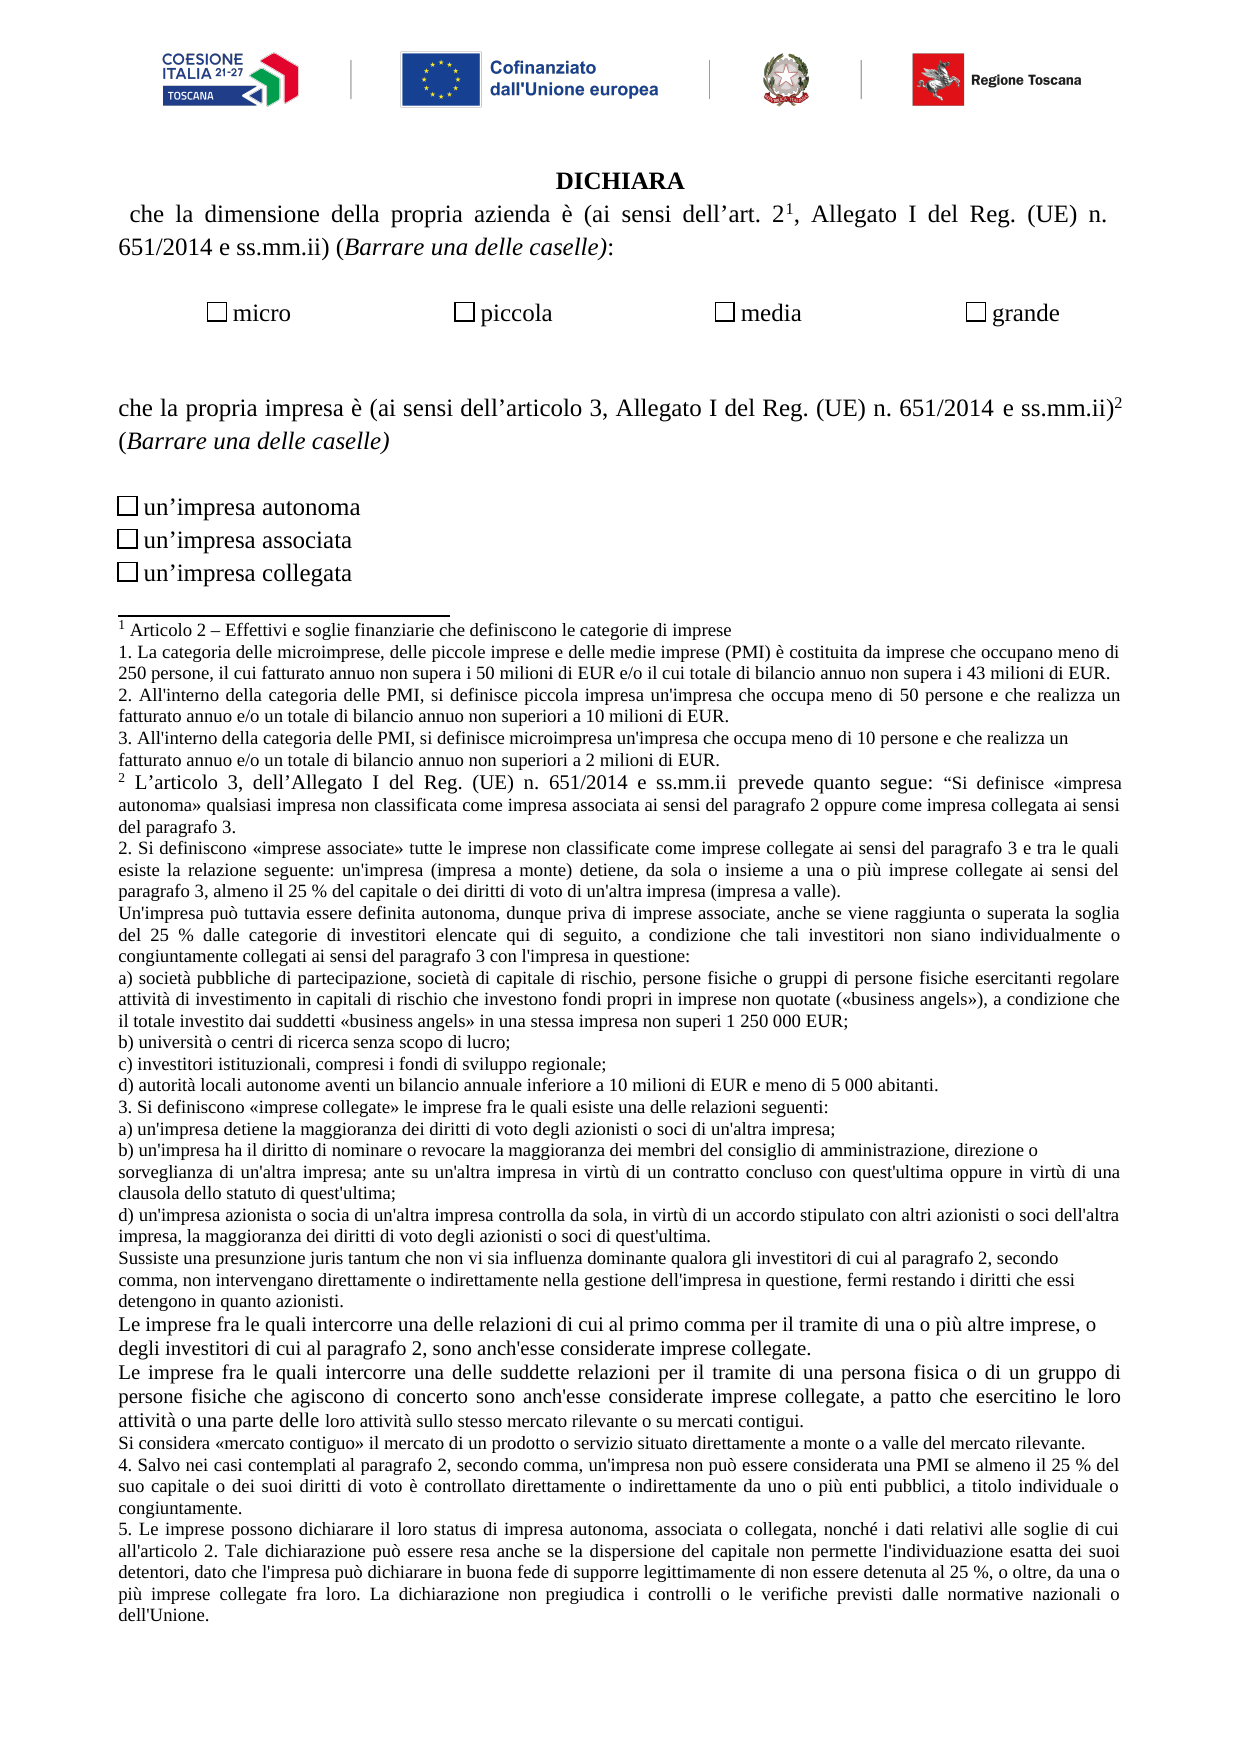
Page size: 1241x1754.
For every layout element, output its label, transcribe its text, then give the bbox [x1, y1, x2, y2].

text 2. Si definiscono «imprese associate» tutte le imprese non classificate come imprese collegate ai sensi del paragrafo 3 e tra le quali esiste la relazione seguente: un'impresa (impresa a monte) detiene, da sola o insieme a una o più imprese collegate ai sensi del paragrafo 3, almeno il 25 % del capitale o dei diritti di voto di un'altra impresa (impresa a valle). [118, 837, 1122, 902]
text un’impresa autonoma [118, 492, 1122, 521]
text a) società pubbliche di partecipazione, società di capitale di rischio, persone fisiche o gruppi di persone fisiche esercitanti regolare attività di investimento in capitali di rischio che investono fondi propri in imprese non quotate («business angels»), a condizione che il totale investito dai suddetti «business angels» in una stessa impresa non superi 1 250 000 EUR; [118, 967, 1122, 1031]
text 3. Si definiscono «imprese collegate» le imprese fra le quali esiste una delle relazioni seguenti: [118, 1096, 1122, 1117]
text Un'impresa può tuttavia essere definita autonoma, dunque priva di imprese associate, anche se viene raggiunta o superata la soglia del 25 % dalle categorie di investitori elencate qui di seguito, a condizione che tali investitori non siano individualmente o congiuntamente collegati ai sensi del paragrafo 3 con l'impresa in questione: [118, 902, 1122, 967]
text sorveglianza di un'altra impresa; ante su un'altra impresa in virtù di un contratto concluso con quest'ultima oppure in virtù di una clausola dello statuto di quest'ultima; [118, 1161, 1122, 1204]
table_header grande [893, 298, 1148, 360]
text b) un'impresa ha il diritto di nominare o revocare la maggioranza dei membri del consiglio di amministrazione, direzione o [118, 1139, 1122, 1161]
text b) università o centri di ricerca senza scopo di lucro; [118, 1031, 1122, 1053]
text 2. All'interno della categoria delle PMI, si definisce piccola impresa un'impresa che occupa meno di 50 persone e che realizza un fatturato annuo e/o un totale di bilancio annuo non superiori a 10 milioni di EUR. [118, 684, 1122, 727]
text comma, non intervengano direttamente o indirettamente nella gestione dell'impresa in questione, fermi restando i diritti che essi [118, 1268, 1122, 1290]
text d) autorità locali autonome aventi un bilancio annuale inferiore a 10 milioni di EUR e meno di 5 000 abitanti. [118, 1074, 1122, 1096]
text Si considera «mercato contiguo» il mercato di un prodotto o servizio situato direttamente a monte o a valle del mercato rilevante. [118, 1432, 1122, 1453]
text che la dimensione della propria azienda è (ai sensi dell’art. 2, Allegato I del Reg. (UE) n. 651/2014 e ss.mm.ii) (Barrare una delle caselle): [118, 199, 1107, 261]
text 1. La categoria delle microimprese, delle piccole imprese e delle medie imprese (PMI) è costituita da imprese che occupano meno di 250 persone, il cui fatturato annuo non supera i 50 milioni di EUR e/o il cui totale di bilancio annuo non supera i 43 milioni di EUR. [118, 641, 1122, 684]
text 5. Le imprese possono dichiarare il loro status di impresa autonoma, associata o collegata, nonché i dati relativi alle soglie di cui all'articolo 2. Tale dichiarazione può essere resa anche se la dispersione del capitale non permette l'individuazione esatta dei suoi detentori, dato che l'impresa può dichiarare in buona fede di supporre legittimamente di non essere detenuta al 25 %, o oltre, da una o più imprese collegate fra loro. La dichiarazione non pregiudica i controlli o le verifiche previsti dalle normative nazionali o dell'Unione. [118, 1518, 1122, 1626]
text a) un'impresa detiene la maggioranza dei diritti di voto degli azionisti o soci di un'altra impresa; [118, 1117, 1122, 1139]
text Le imprese fra le quali intercorre una delle suddette relazioni per il tramite di una persona fisica o di un gruppo di persone fisiche che agiscono di concerto sono anch'esse considerate imprese collegate, a patto che esercitino le loro attività o una parte delle loro attività sullo stesso mercato rilevante o su mercati contigui. [118, 1360, 1122, 1432]
text L’articolo 3, dell’Allegato I del Reg. (UE) n. 651/2014 e ss.mm.ii prevede quanto segue: “Si definisce «impresa autonoma» qualsiasi impresa non classificata come impresa associata ai sensi del paragrafo 2 oppure come impresa collegata ai sensi del paragrafo 3. [118, 770, 1122, 837]
text 3. All'interno della categoria delle PMI, si definisce microimpresa un'impresa che occupa meno di 10 persone e che realizza un fatturato annuo e/o un totale di bilancio annuo non superiori a 2 milioni di EUR. [118, 727, 1122, 770]
text 4. Salvo nei casi contemplati al paragrafo 2, secondo comma, un'impresa non può essere considerata una PMI se almeno il 25 % del suo capitale o dei suoi diritti di voto è controllato direttamente o indirettamente da uno o più enti pubblici, a titolo individuale o congiuntamente. [118, 1453, 1122, 1518]
text che la propria impresa è (ai sensi dell’articolo 3, Allegato I del Reg. (UE) n. 651/2014 e ss.mm.ii) (Barrare una delle caselle) [118, 393, 1122, 454]
text Sussiste una presunzione juris tantum che non vi sia influenza dominante qualora gli investitori di cui al paragrafo 2, secondo [118, 1247, 1122, 1268]
text detengono in quanto azionisti. [118, 1290, 1122, 1312]
text DICHIARA [118, 166, 1122, 195]
text d) un'impresa azionista o socia di un'altra impresa controlla da sola, in virtù di un accordo stipulato con altri azionisti o soci dell'altra impresa, la maggioranza dei diritti di voto degli azionisti o soci di quest'ultima. [118, 1204, 1122, 1247]
text un’impresa collegata [118, 558, 1122, 587]
text un’impresa associata [118, 525, 1122, 554]
text Articolo 2 – Effettivi e soglie finanziarie che definiscono le categorie di imprese [118, 617, 1122, 641]
table_header media [639, 298, 893, 360]
text Le imprese fra le quali intercorre una delle relazioni di cui al primo comma per il tramite di una o più altre imprese, o degli investitori di cui al paragrafo 2, sono anch'esse considerate imprese collegate. [118, 1312, 1122, 1360]
table_header piccola [384, 298, 638, 360]
text c) investitori istituzionali, compresi i fondi di sviluppo regionale; [118, 1053, 1122, 1074]
table_header micro [129, 298, 384, 360]
